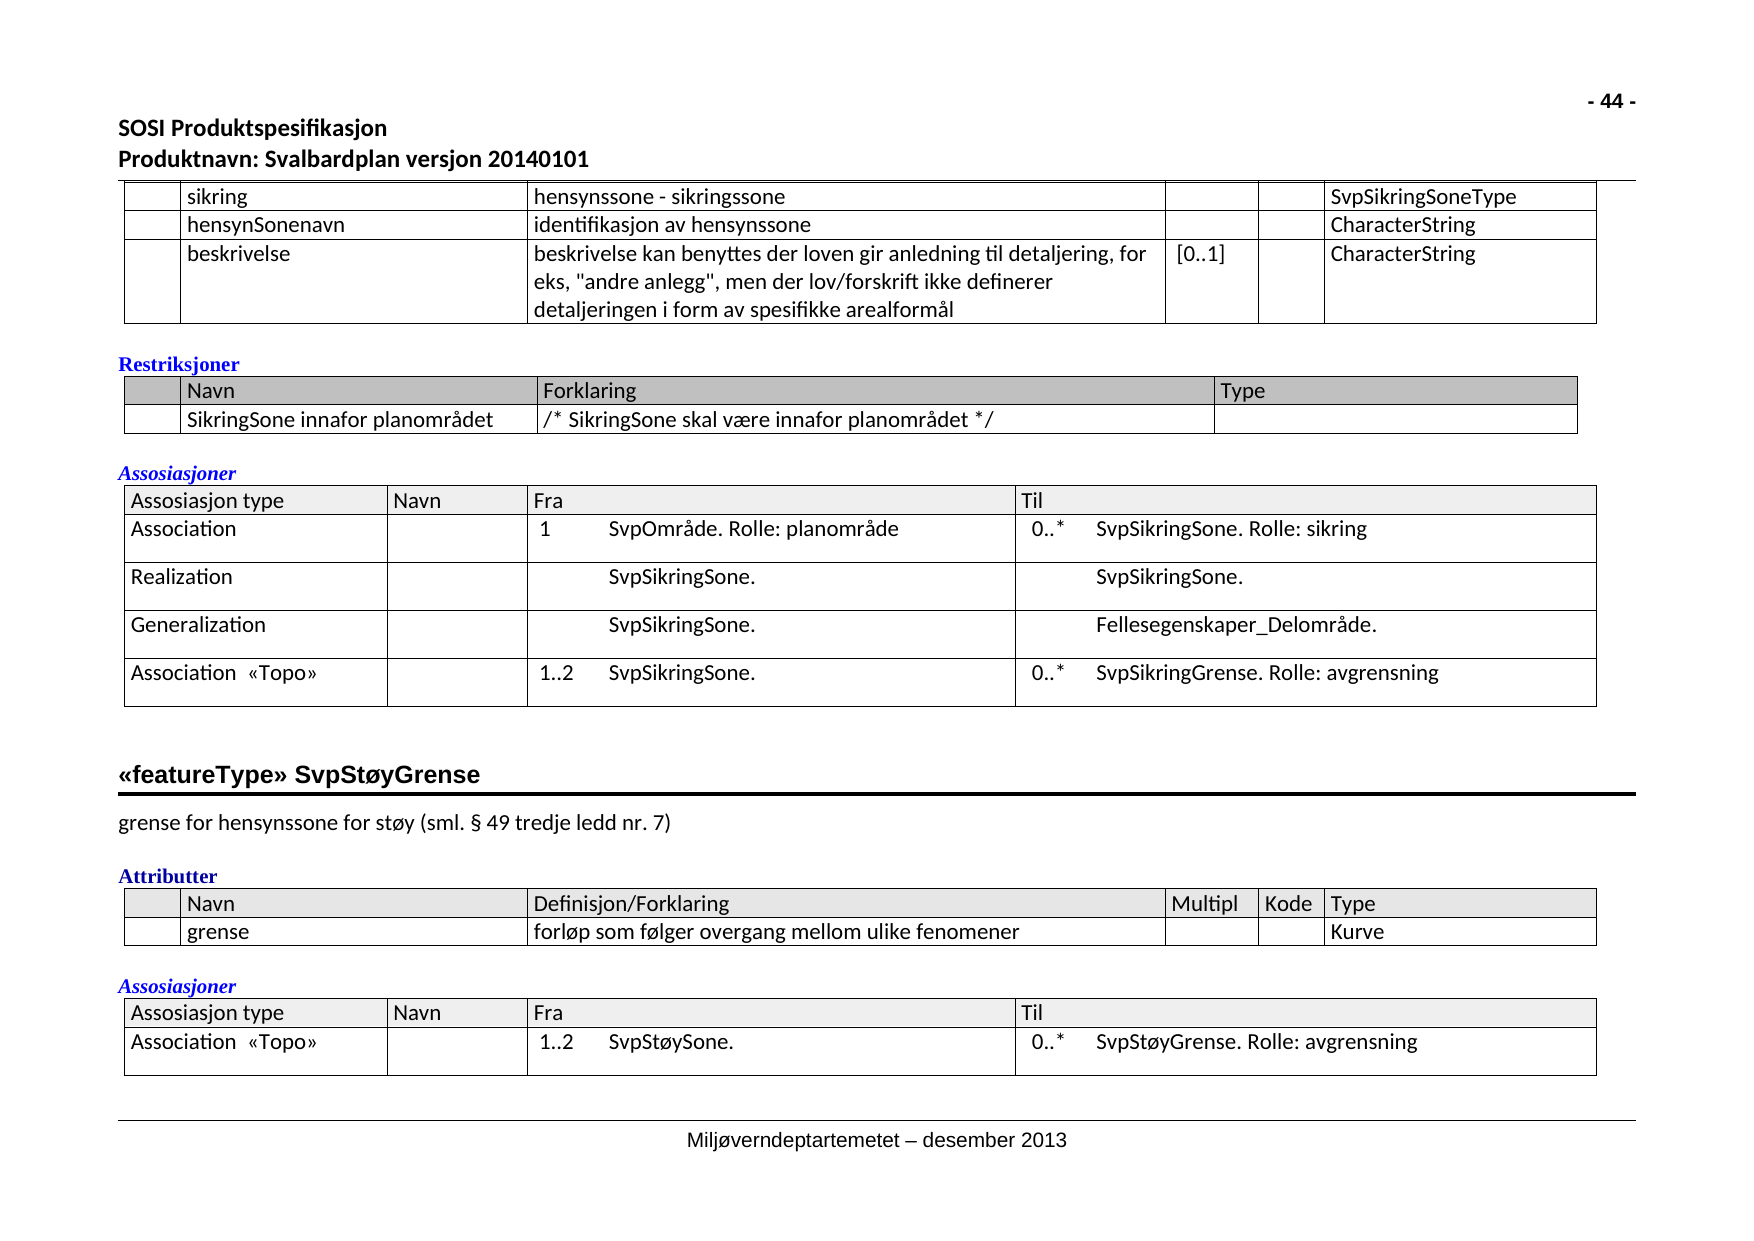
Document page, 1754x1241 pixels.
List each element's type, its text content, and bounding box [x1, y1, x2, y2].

table_cell 0..* SvpStøyGrense. Rolle: avgrensning [1016, 1028, 1596, 1074]
table_cell 0..* SvpSikringSone. Rolle: sikring [1016, 515, 1596, 562]
table_cell Fellesegenskaper_Delområde. [1016, 611, 1596, 658]
table_header Multipl [1166, 889, 1258, 917]
table_header Type [1215, 377, 1577, 404]
table_cell 1..2 SvpSikringSone. [528, 659, 1015, 706]
table_cell SvpSikringSoneType [1325, 183, 1596, 210]
list Assosiasjoner [118, 974, 1636, 998]
table_header Navn [388, 999, 527, 1026]
table_cell 1 SvpOmråde. Rolle: planområde [528, 515, 1015, 562]
subtitle «featureType» SvpStøyGrense [118, 759, 1636, 792]
table_header Til [1016, 486, 1596, 514]
table_cell Generalization [125, 611, 387, 658]
table_cell 1..2 SvpStøySone. [528, 1028, 1015, 1074]
table_cell [1166, 183, 1258, 210]
table_cell forløp som følger overgang mellom ulike fenomener [528, 918, 1165, 945]
table_header [125, 889, 180, 917]
table_header Til [1016, 999, 1596, 1026]
table_cell [1259, 183, 1324, 210]
table_cell [125, 405, 180, 433]
list Attributter [118, 864, 1636, 888]
table_cell 0..* SvpSikringGrense. Rolle: avgrensning [1016, 659, 1596, 706]
table_cell [125, 240, 180, 323]
table_cell [388, 1028, 527, 1074]
table_cell CharacterString [1325, 240, 1596, 323]
table_cell [1215, 405, 1577, 433]
table_cell CharacterString [1325, 211, 1596, 238]
table_cell [388, 611, 527, 658]
table_header Navn [181, 889, 527, 917]
table_cell [125, 211, 180, 238]
list Assosiasjoner [118, 461, 1636, 485]
table_cell Association «Topo» [125, 1028, 387, 1074]
table_cell SikringSone innafor planområdet [181, 405, 537, 433]
table_cell [125, 918, 180, 945]
table_header Definisjon/Forklaring [528, 889, 1165, 917]
table_cell sikring [181, 183, 527, 210]
table_cell SvpSikringSone. [528, 611, 1015, 658]
table_header [125, 377, 180, 404]
table_cell [1259, 211, 1324, 238]
table_cell /* SikringSone skal være innafor planområdet */ [538, 405, 1214, 433]
table_cell Realization [125, 563, 387, 610]
table_cell Association «Topo» [125, 659, 387, 706]
table_cell SvpSikringSone. [1016, 563, 1596, 610]
table_cell [125, 183, 180, 210]
table_cell [1166, 211, 1258, 238]
list Restriksjoner [118, 352, 1636, 376]
table_header Kode [1259, 889, 1324, 917]
table_cell [0..1] [1166, 240, 1258, 323]
table_cell [388, 563, 527, 610]
table_cell [1166, 918, 1258, 945]
table_cell [1259, 240, 1324, 323]
table_cell beskrivelse kan benyttes der loven gir anledning til detaljering, for eks, "andre anlegg", men der lov/forskrift ikke definerer detaljeringen i form av spesifikke arealformål [528, 240, 1165, 323]
table_header Navn [388, 486, 527, 514]
table_cell [388, 659, 527, 706]
table_header Assosiasjon type [125, 999, 387, 1026]
table_cell hensynSonenavn [181, 211, 527, 238]
table_header Type [1325, 889, 1596, 917]
table_header Fra [528, 486, 1015, 514]
table_header Fra [528, 999, 1015, 1026]
table_cell SvpSikringSone. [528, 563, 1015, 610]
text grense for hensynssone for støy (sml. § 49 tredje ledd nr. 7) [118, 808, 1636, 836]
table_cell grense [181, 918, 527, 945]
table_cell Kurve [1325, 918, 1596, 945]
table_cell [1259, 918, 1324, 945]
table_header Assosiasjon type [125, 486, 387, 514]
table_cell [388, 515, 527, 562]
table_cell Association [125, 515, 387, 562]
table_cell hensynssone - sikringssone [528, 183, 1165, 210]
table_header Forklaring [538, 377, 1214, 404]
table_header Navn [181, 377, 537, 404]
table_cell identifikasjon av hensynssone [528, 211, 1165, 238]
table_cell beskrivelse [181, 240, 527, 323]
